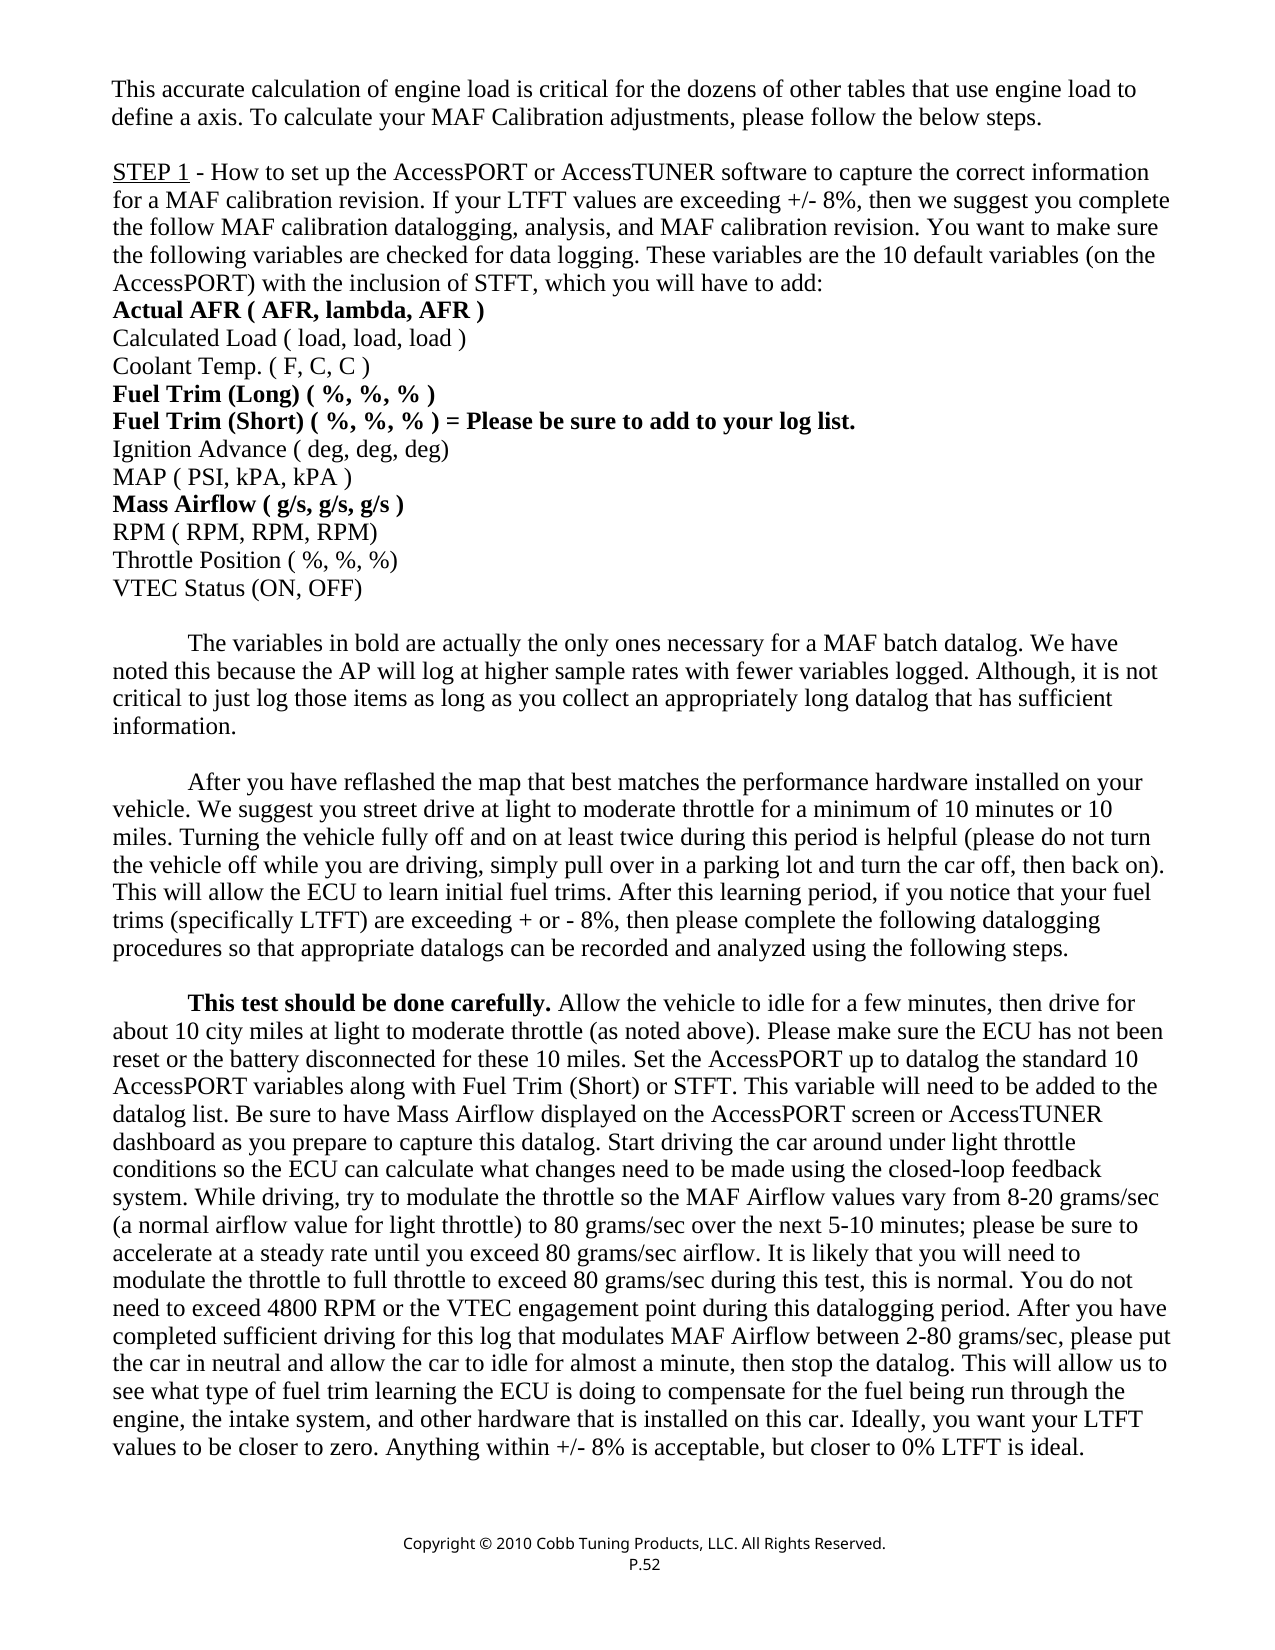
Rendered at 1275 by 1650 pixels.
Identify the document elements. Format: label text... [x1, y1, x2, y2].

text This accurate calculation of engine load is critical for the dozens of other tables that use engine load to define a axis. To calculate your MAF Calibration adjustments, please follow the below steps. [111, 75, 1177, 130]
text STEP 1 - How to set up the AccessPORT or AccessTUNER software to capture the correct information for a MAF calibration revision. If your LTFT values are exceeding +/- 8%, then we suggest you complete the follow MAF calibration datalogging, analysis, and MAF calibration revision. You want to make sure the following variables are checked for data logging. These variables are the 10 default variables (on the AccessPORT) with the inclusion of STFT, which you will have to add: Actual AFR ( AFR, lambda, AFR ) Calculated Load ( load, load, load ) Coolant Temp. ( F, C, C ) Fuel Trim (Long) ( %, %, % ) Fuel Trim (Short) ( %, %, % ) = Please be sure to add to your log list. Ignition Advance ( deg, deg, deg) MAP ( PSI, kPA, kPA ) Mass Airflow ( g/s, g/s, g/s ) RPM ( RPM, RPM, RPM) Throttle Position ( %, %, %) VTEC Status (ON, OFF) The variables in bold are actually the only ones necessary for a MAF batch datalog. We have noted this because the AP will log at higher sample rates with fewer variables logged. Although, it is not critical to just log those items as long as you collect an appropriately long datalog that has sufficient information. After you have reflashed the map that best matches the performance hardware installed on your vehicle. We suggest you street drive at light to moderate throttle for a minimum of 10 minutes or 10 miles. Turning the vehicle fully off and on at least twice during this period is helpful (please do not turn the vehicle off while you are driving, simply pull over in a parking lot and turn the car off, then back on). This will allow the ECU to learn initial fuel trims. After this learning period, if you notice that your fuel trims (specifically LTFT) are exceeding + or - 8%, then please complete the following datalogging procedures so that appropriate datalogs can be recorded and analyzed using the following steps. This test should be done carefully. Allow the vehicle to idle for a few minutes, then drive for about 10 city miles at light to moderate throttle (as noted above). Please make sure the ECU has not been reset or the battery disconnected for these 10 miles. Set the AccessPORT up to datalog the standard 10 AccessPORT variables along with Fuel Trim (Short) or STFT. This variable will need to be added to the datalog list. Be sure to have Mass Airflow displayed on the AccessPORT screen or AccessTUNER dashboard as you prepare to capture this datalog. Start driving the car around under light throttle conditions so the ECU can calculate what changes need to be made using the closed-loop feedback system. While driving, try to modulate the throttle so the MAF Airflow values vary from 8-20 grams/sec (a normal airflow value for light throttle) to 80 grams/sec over the next 5-10 minutes; please be sure to accelerate at a steady rate until you exceed 80 grams/sec airflow. It is likely that you will need to modulate the throttle to full throttle to exceed 80 grams/sec during this test, this is normal. You do not need to exceed 4800 RPM or the VTEC engagement point during this datalogging period. After you have completed sufficient driving for this log that modulates MAF Airflow between 2-80 grams/sec, please put the car in neutral and allow the car to idle for almost a minute, then stop the datalog. This will allow us to see what type of fuel trim learning the ECU is doing to compensate for the fuel being run through the engine, the intake system, and other hardware that is installed on this car. Ideally, you want your LTFT values to be closer to zero. Anything within +/- 8% is acceptable, but closer to 0% LTFT is ideal. [112, 158, 1177, 1488]
